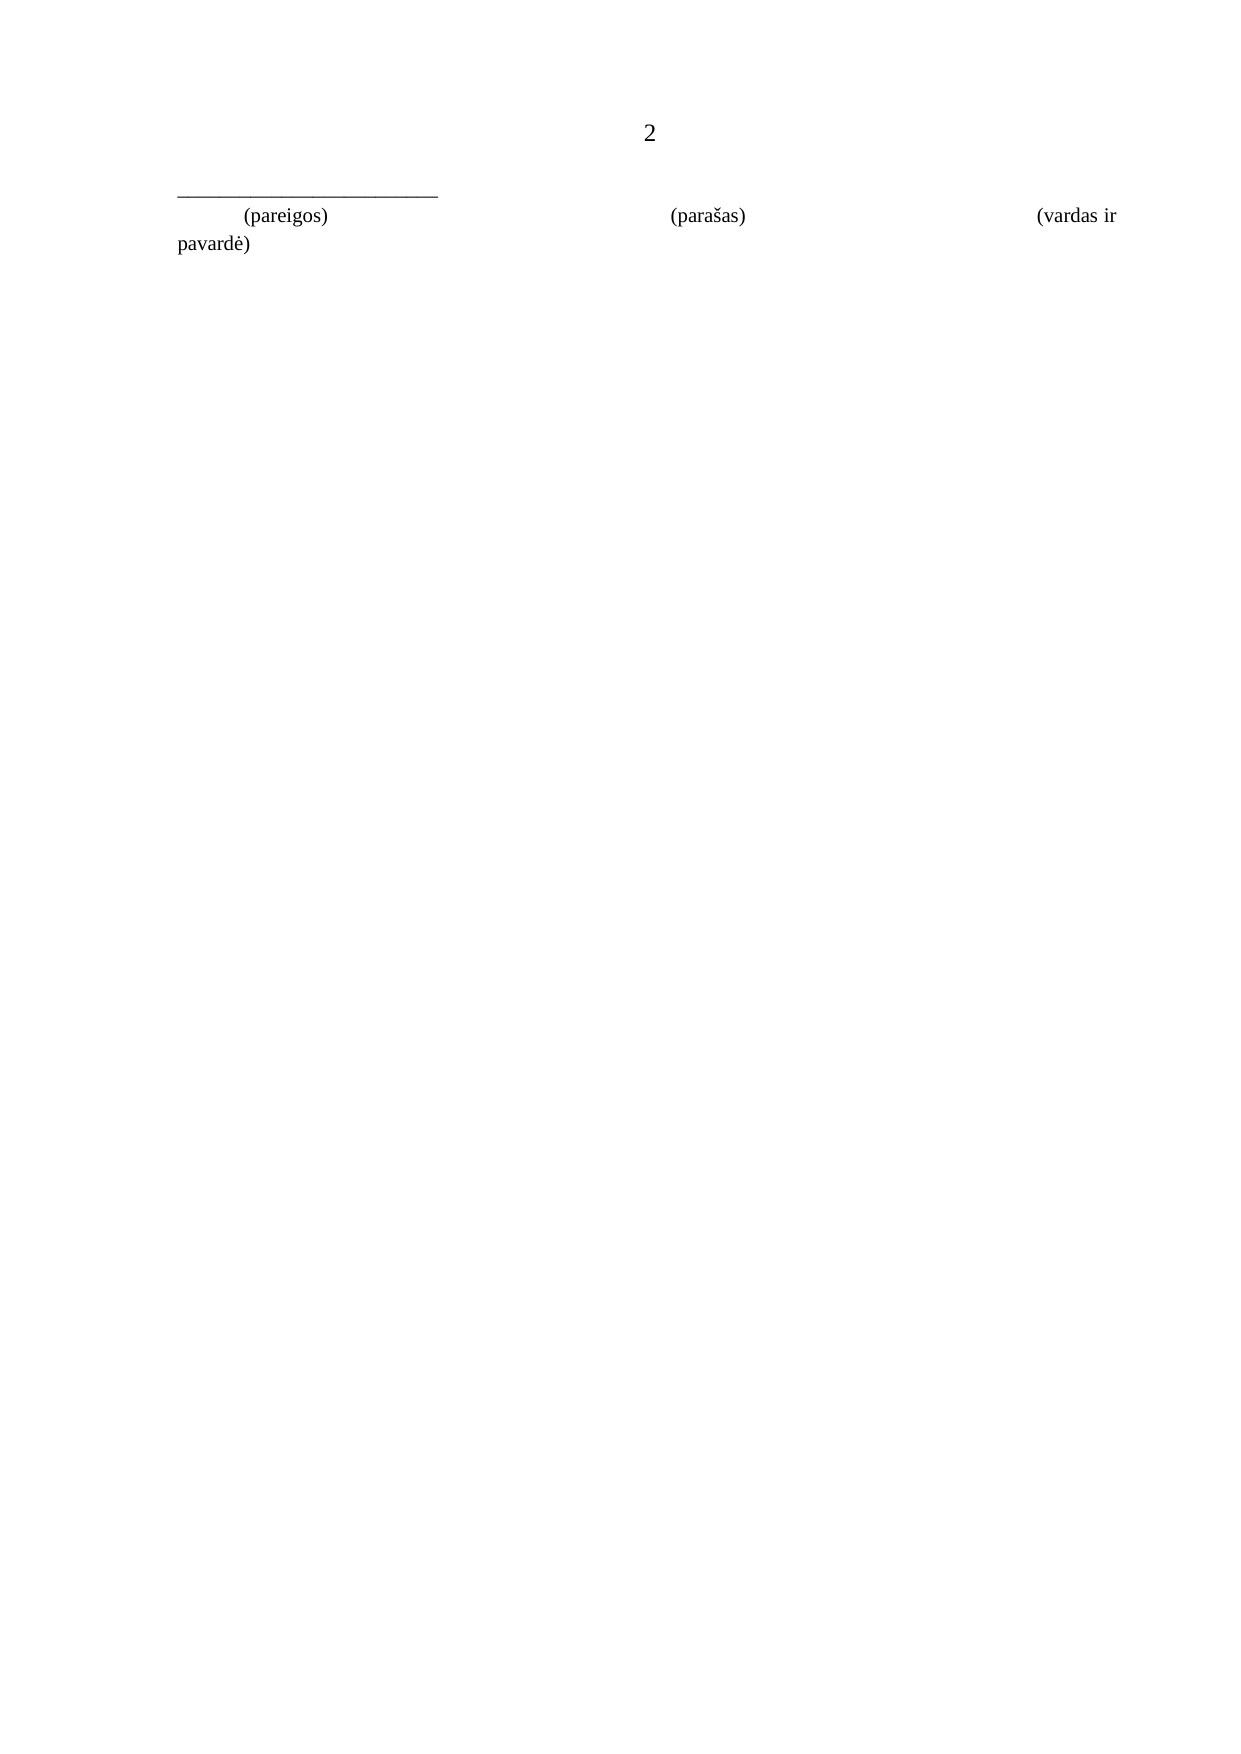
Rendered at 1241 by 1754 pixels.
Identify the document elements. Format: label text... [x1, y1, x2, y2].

text _________________________ [177, 176, 1122, 200]
text (pareigos) (parašas) (vardas ir pavardė) [177, 203, 1122, 255]
